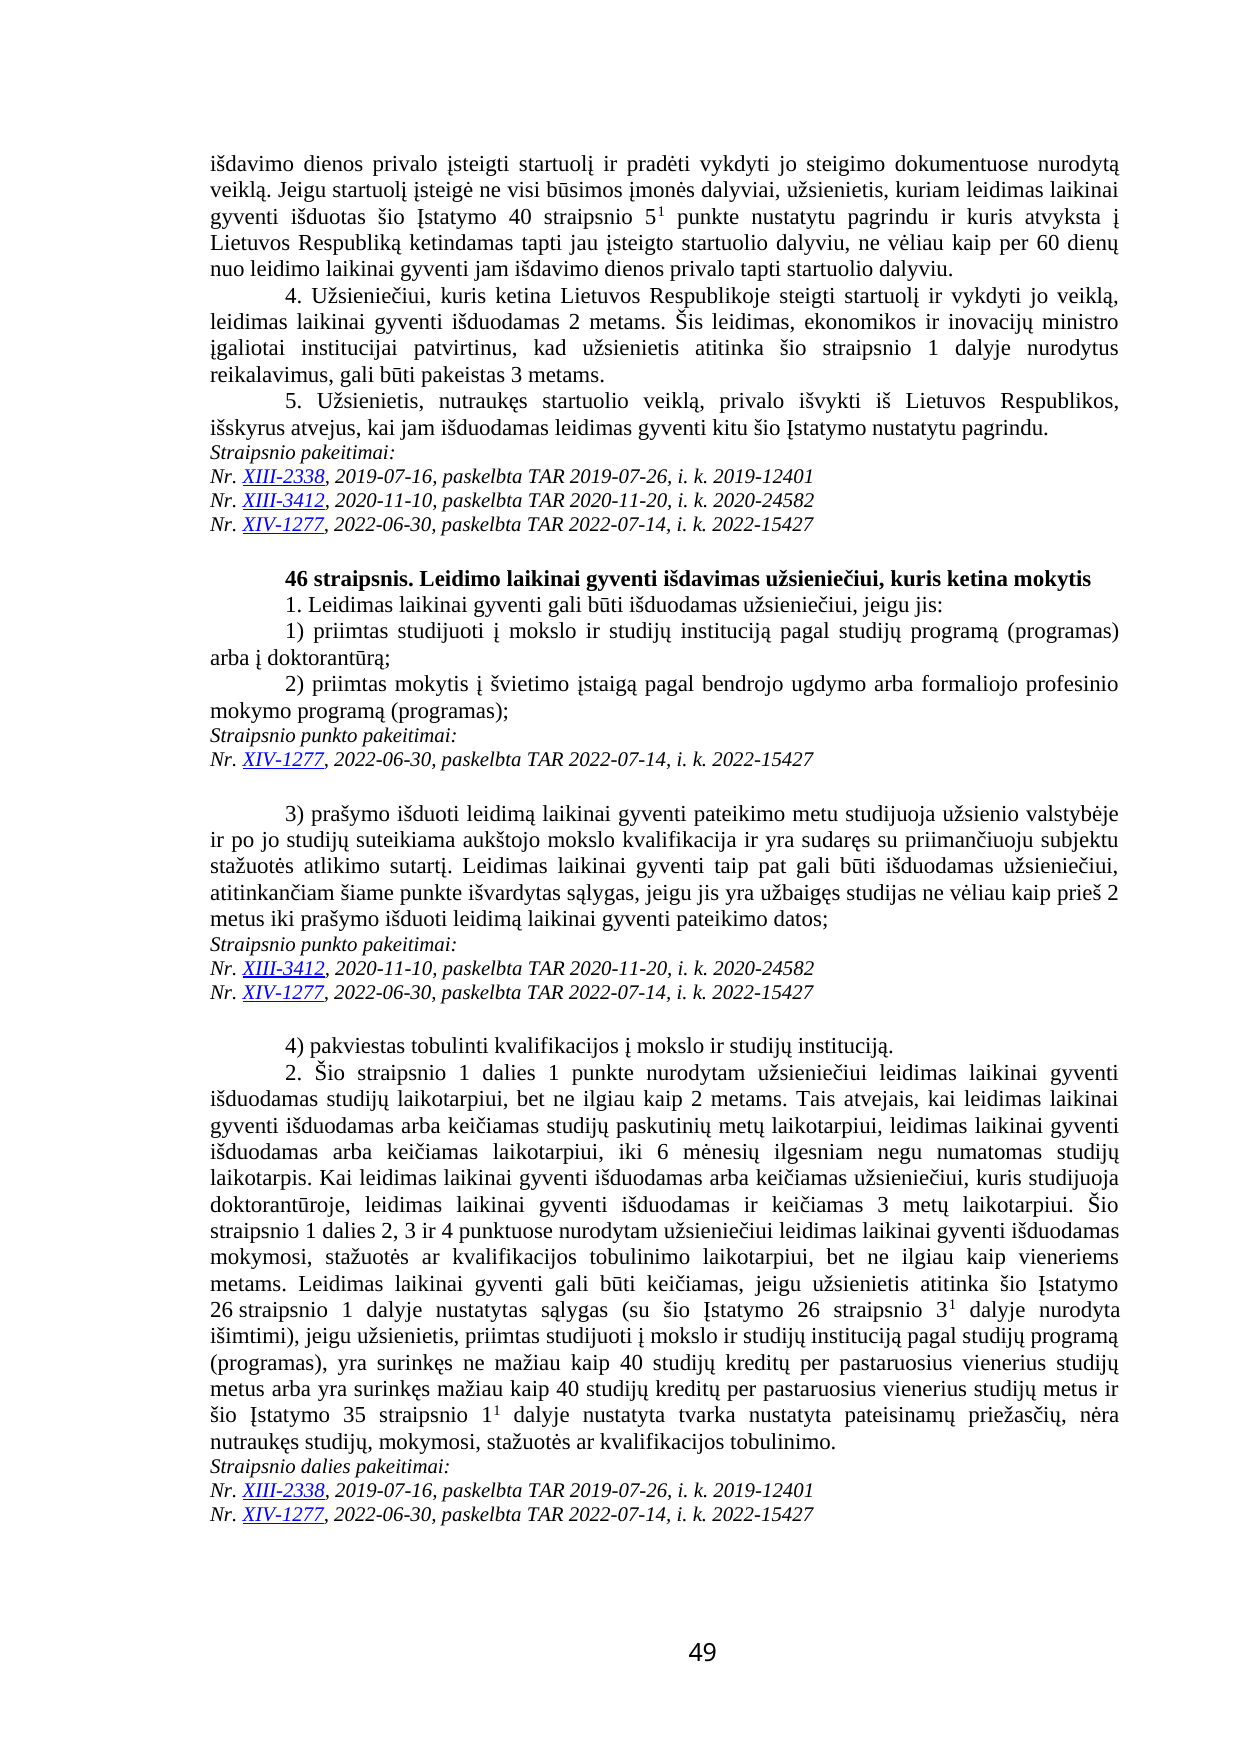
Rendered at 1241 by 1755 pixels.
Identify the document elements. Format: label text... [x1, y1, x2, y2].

text Nr. XIV-1277, 2022-06-30, paskelbta TAR 2022-07-14, i. k. 2022-15427 [210, 980, 1120, 1004]
text Nr. XIV-1277, 2022-06-30, paskelbta TAR 2022-07-14, i. k. 2022-15427 [210, 1502, 1120, 1526]
text Straipsnio dalies pakeitimai: [210, 1454, 1120, 1478]
text Nr. XIV-1277, 2022-06-30, paskelbta TAR 2022-07-14, i. k. 2022-15427 [210, 512, 1120, 536]
text Nr. XIV-1277, 2022-06-30, paskelbta TAR 2022-07-14, i. k. 2022-15427 [210, 747, 1120, 771]
text 3) prašymo išduoti leidimą laikinai gyventi pateikimo metu studijuoja užsienio valstybėje ir po jo studijų suteikiama aukštojo mokslo kvalifikacija ir yra sudaręs su priimančiuoju subjektu stažuotės atlikimo sutartį. Leidimas laikinai gyventi taip pat gali būti išduodamas užsieniečiui, atitinkančiam šiame punkte išvardytas sąlygas, jeigu jis yra užbaigęs studijas ne vėliau kaip prieš 2 metus iki prašymo išduoti leidimą laikinai gyventi pateikimo datos; [210, 800, 1120, 932]
text išdavimo dienos privalo įsteigti startuolį ir pradėti vykdyti jo steigimo dokumentuose nurodytą veiklą. Jeigu startuolį įsteigė ne visi būsimos įmonės dalyviai, užsienietis, kuriam leidimas laikinai gyventi išduotas šio Įstatymo 40 straipsnio 51 punkte nustatytu pagrindu ir kuris atvyksta į Lietuvos Respubliką ketindamas tapti jau įsteigto startuolio dalyviu, ne vėliau kaip per 60 dienų nuo leidimo laikinai gyventi jam išdavimo dienos privalo tapti startuolio dalyviu. [210, 150, 1120, 282]
text Nr. XIII-3412, 2020-11-10, paskelbta TAR 2020-11-20, i. k. 2020-24582 [210, 956, 1120, 980]
text 2. Šio straipsnio 1 dalies 1 punkte nurodytam užsieniečiui leidimas laikinai gyventi išduodamas studijų laikotarpiui, bet ne ilgiau kaip 2 metams. Tais atvejais, kai leidimas laikinai gyventi išduodamas arba keičiamas studijų paskutinių metų laikotarpiui, leidimas laikinai gyventi išduodamas arba keičiamas laikotarpiui, iki 6 mėnesių ilgesniam negu numatomas studijų laikotarpis. Kai leidimas laikinai gyventi išduodamas arba keičiamas užsieniečiui, kuris studijuoja doktorantūroje, leidimas laikinai gyventi išduodamas ir keičiamas 3 metų laikotarpiui. Šio straipsnio 1 dalies 2, 3 ir 4 punktuose nurodytam užsieniečiui leidimas laikinai gyventi išduodamas mokymosi, stažuotės ar kvalifikacijos tobulinimo laikotarpiui, bet ne ilgiau kaip vieneriems metams. Leidimas laikinai gyventi gali būti keičiamas, jeigu užsienietis atitinka šio Įstatymo 26 straipsnio 1 dalyje nustatytas sąlygas (su šio Įstatymo 26 straipsnio 31 dalyje nurodyta išimtimi), jeigu užsienietis, priimtas studijuoti į mokslo ir studijų instituciją pagal studijų programą (programas), yra surinkęs ne mažiau kaip 40 studijų kreditų per pastaruosius vienerius studijų metus arba yra surinkęs mažiau kaip 40 studijų kreditų per pastaruosius vienerius studijų metus ir šio Įstatymo 35 straipsnio 11 dalyje nustatyta tvarka nustatyta pateisinamų priežasčių, nėra nutraukęs studijų, mokymosi, stažuotės ar kvalifikacijos tobulinimo. [210, 1059, 1120, 1454]
text 4) pakviestas tobulinti kvalifikacijos į mokslo ir studijų instituciją. [210, 1033, 1120, 1059]
text Nr. XIII-2338, 2019-07-16, paskelbta TAR 2019-07-26, i. k. 2019-12401 [210, 464, 1120, 488]
text Straipsnio punkto pakeitimai: [210, 723, 1120, 747]
text Nr. XIII-3412, 2020-11-10, paskelbta TAR 2020-11-20, i. k. 2020-24582 [210, 488, 1120, 512]
text Straipsnio pakeitimai: [210, 440, 1120, 464]
text 4. Užsieniečiui, kuris ketina Lietuvos Respublikoje steigti startuolį ir vykdyti jo veiklą, leidimas laikinai gyventi išduodamas 2 metams. Šis leidimas, ekonomikos ir inovacijų ministro įgaliotai institucijai patvirtinus, kad užsienietis atitinka šio straipsnio 1 dalyje nurodytus reikalavimus, gali būti pakeistas 3 metams. [210, 282, 1120, 387]
text 2) priimtas mokytis į švietimo įstaigą pagal bendrojo ugdymo arba formaliojo profesinio mokymo programą (programas); [210, 670, 1120, 723]
text Nr. XIII-2338, 2019-07-16, paskelbta TAR 2019-07-26, i. k. 2019-12401 [210, 1478, 1120, 1502]
text 1. Leidimas laikinai gyventi gali būti išduodamas užsieniečiui, jeigu jis: [210, 591, 1120, 618]
text Straipsnio punkto pakeitimai: [210, 932, 1120, 956]
text 1) priimtas studijuoti į mokslo ir studijų instituciją pagal studijų programą (programas) arba į doktorantūrą; [210, 618, 1120, 670]
text 5. Užsienietis, nutraukęs startuolio veiklą, privalo išvykti iš Lietuvos Respublikos, išskyrus atvejus, kai jam išduodamas leidimas gyventi kitu šio Įstatymo nustatytu pagrindu. [210, 387, 1120, 440]
text 46 straipsnis. Leidimo laikinai gyventi išdavimas užsieniečiui, kuris ketina mokytis [210, 565, 1120, 591]
